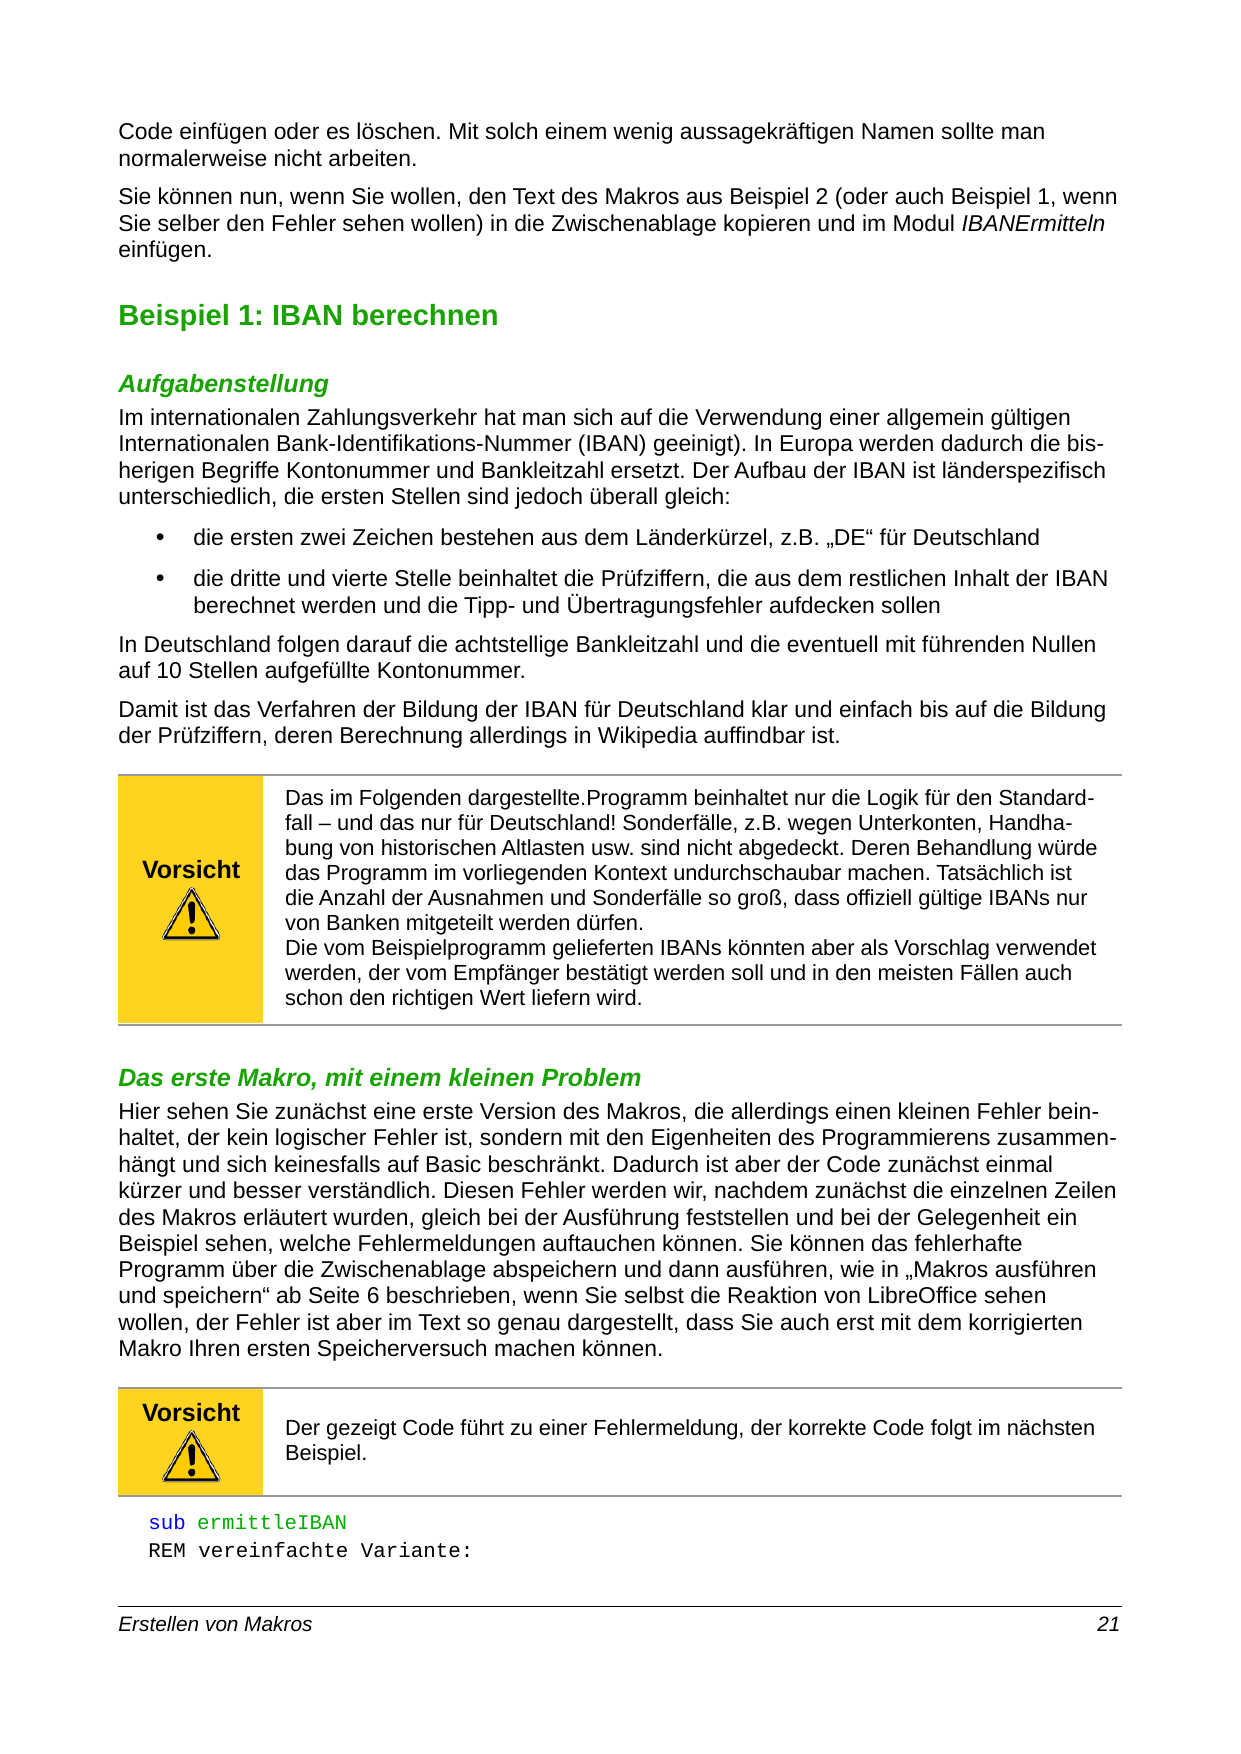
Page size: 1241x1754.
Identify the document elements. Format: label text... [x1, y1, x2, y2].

text Code einfügen oder es löschen. Mit solch einem wenig aussagekräftigen Namen sollte man normalerweise nicht arbeiten. [118, 118, 1122, 171]
table_header Das im Folgenden dargestellte.Programm beinhaltet nur die Logik für den Standard­fall – und das nur für Deutschland! Sonderfälle, z.B. wegen Unterkonten, Handha­bung von historischen Altlasten usw. sind nicht abgedeckt. Deren Behandlung würde das Programm im vorliegenden Kontext undurchschaubar machen. Tatsächlich ist die Anzahl der Ausnahmen und Sonderfälle so groß, dass offiziell gültige IBANs nur von Banken mitgeteilt werden dürfen. Die vom Beispielprogramm gelieferten IBANs könnten aber als Vorschlag verwendet werden, der vom Empfänger bestätigt werden soll und in den meisten Fällen auch schon den richtigen Wert liefern wird. [264, 776, 1122, 1023]
list die dritte und vierte Stelle beinhaltet die Prüfziffern, die aus dem restlichen Inhalt der IBAN berechnet werden und die Tipp- und Übertragungsfehler aufdecken sollen [156, 563, 1122, 618]
table_header Vorsicht [118, 1389, 263, 1495]
list die ersten zwei Zeichen bestehen aus dem Länderkürzel, z.B. „DE“ für Deutschland [156, 522, 1122, 551]
picture [158, 1426, 224, 1486]
text Damit ist das Verfahren der Bildung der IBAN für Deutschland klar und einfach bis auf die Bildung der Prüfziffern, deren Berechnung allerdings in Wikipedia auffindbar ist. [118, 696, 1122, 748]
text Sie können nun, wenn Sie wollen, den Text des Makros aus Beispiel 2 (oder auch Beispiel 1, wenn Sie selber den Fehler sehen wollen) in die Zwischenablage kopieren und im Modul IBANErmitteln einfügen. [118, 183, 1122, 262]
text sub ermittleIBAN [148, 1509, 1092, 1536]
table_header Vorsicht [118, 776, 263, 1023]
text In Deutschland folgen darauf die achtstellige Bankleitzahl und die eventuell mit führenden Nullen auf 10 Stellen aufgefüllte Kontonummer. [118, 631, 1122, 683]
table_header Der gezeigt Code führt zu einer Fehlermeldung, der korrekte Code folgt im nächsten Beispiel. [264, 1389, 1122, 1495]
subtitle Beispiel 1: IBAN berechnen [118, 298, 1122, 331]
text Hier sehen Sie zunächst eine erste Version des Makros, die allerdings einen kleinen Fehler bein­haltet, der kein logischer Fehler ist, sondern mit den Eigenheiten des Programmierens zusammen­hängt und sich keinesfalls auf Basic beschränkt. Dadurch ist aber der Code zunächst einmal kürzer und besser verständlich. Diesen Fehler werden wir, nachdem zunächst die einzelnen Zeilen des Makros erläutert wurden, gleich bei der Ausführung feststellen und bei der Gelegenheit ein Beispiel sehen, welche Fehlermeldungen auftauchen können. Sie können das fehlerhafte Programm über die Zwischenablage abspeichern und dann ausführen, wie in „Makros ausführen und speichern“ ab Seite 6 beschrieben, wenn Sie selbst die Reaktion von LibreOffice sehen wollen, der Fehler ist aber im Text so genau dargestellt, dass Sie auch erst mit dem korrigierten Makro Ihren ersten Speicherversuch machen können. [118, 1098, 1122, 1362]
picture [158, 884, 224, 944]
subtitle Das erste Makro, mit einem kleinen Problem [118, 1063, 1122, 1092]
subtitle Aufgabenstellung [118, 369, 1122, 398]
text Im internationalen Zahlungsverkehr hat man sich auf die Verwendung einer allgemein gültigen Internationalen Bank-Identifikations-Nummer (IBAN) geeinigt). In Europa werden dadurch die bis­herigen Begriffe Kontonummer und Bankleitzahl ersetzt. Der Aufbau der IBAN ist länderspezifisch unterschiedlich, die ersten Stellen sind jedoch überall gleich: [118, 404, 1122, 509]
text REM vereinfachte Variante: [148, 1540, 1092, 1564]
